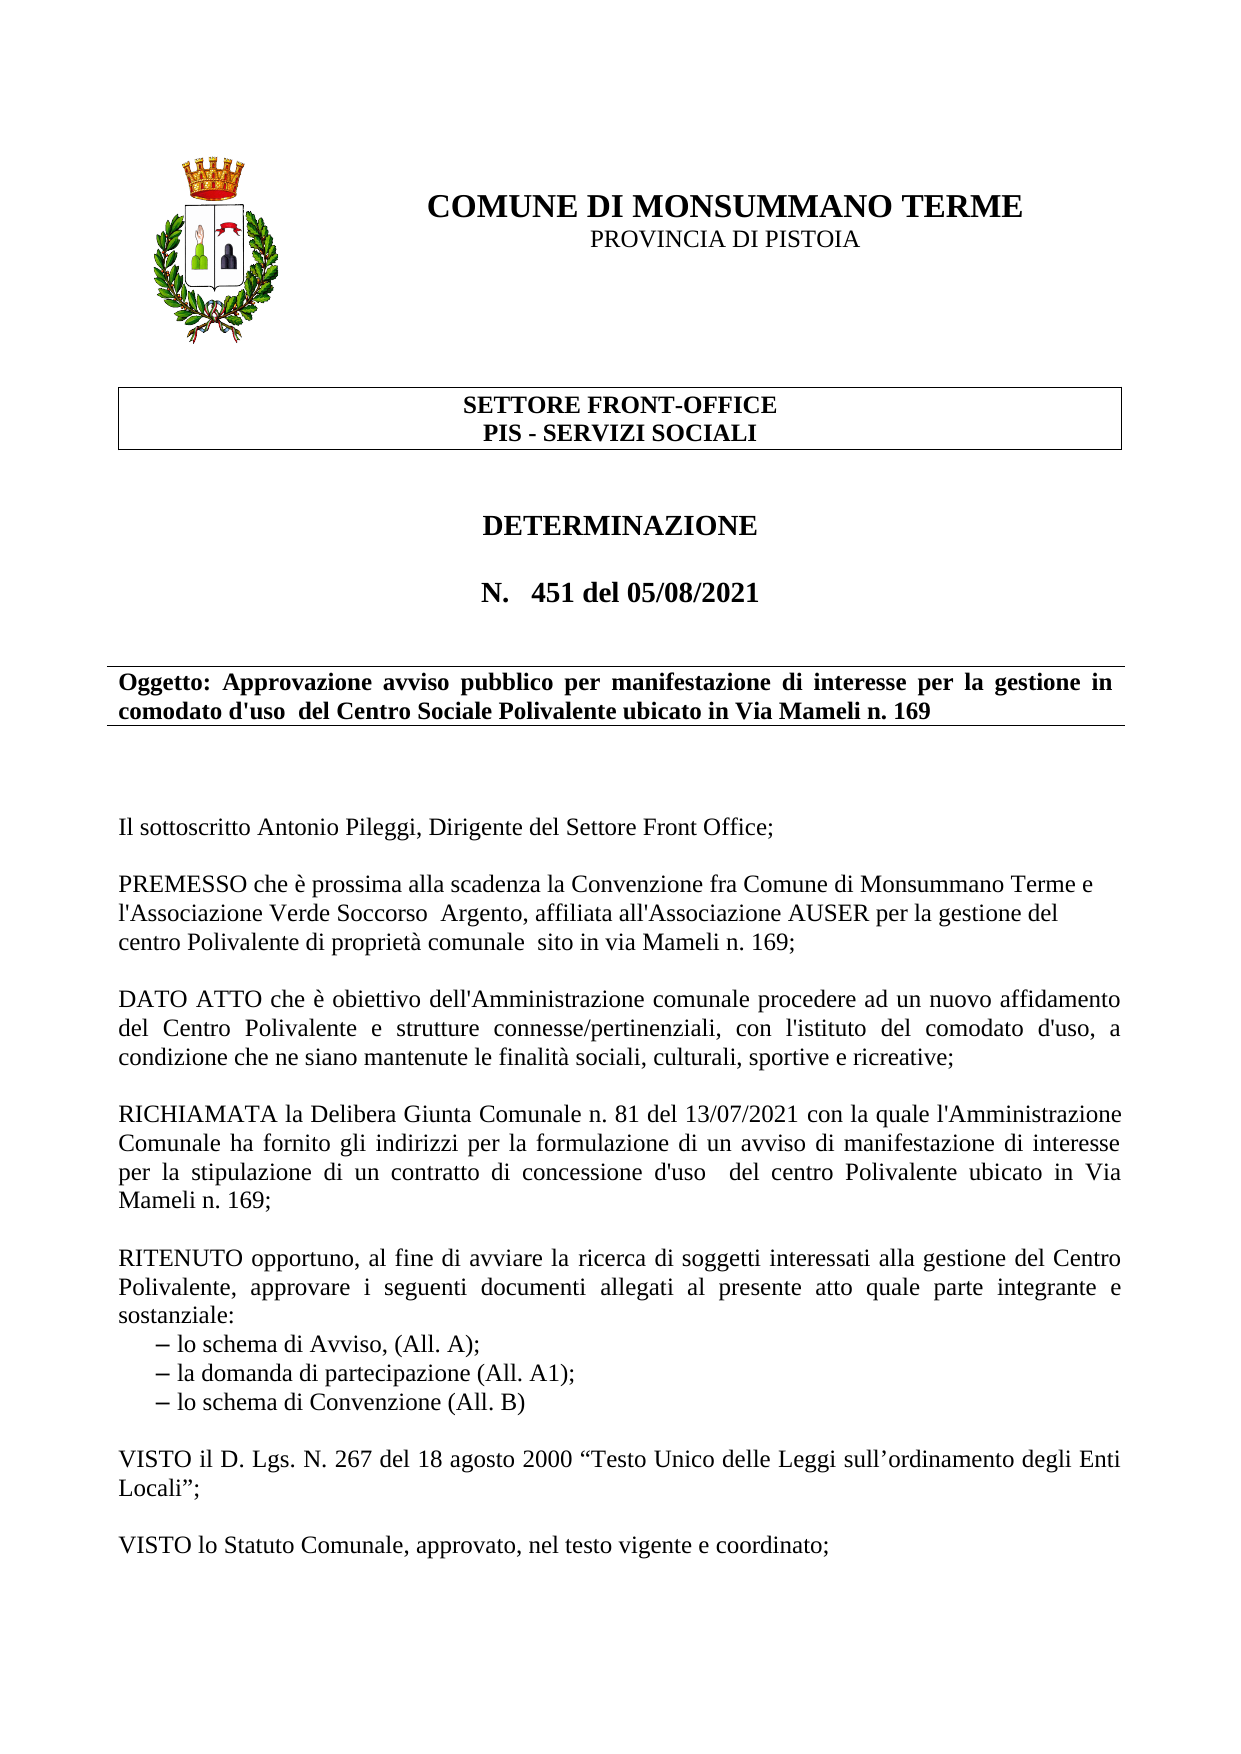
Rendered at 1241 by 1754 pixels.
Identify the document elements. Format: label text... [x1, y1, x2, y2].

text RITENUTO opportuno, al fine di avviare la ricerca di soggetti interessati alla gestione del Centro Polivalente, approvare i seguenti documenti allegati al presente atto quale parte integrante e sostanziale: [118, 1243, 1122, 1329]
list lo schema di Avviso, (All. A); [156, 1329, 1122, 1358]
text VISTO lo Statuto Comunale, approvato, nel testo vigente e coordinato; [118, 1531, 1122, 1559]
text RICHIAMATA la Delibera Giunta Comunale n. 81 del 13/07/2021 con la quale l'Amministrazione Comunale ha fornito gli indirizzi per la formulazione di un avviso di manifestazione di interesse per la stipulazione di un contratto di concessione d'uso del centro Polivalente ubicato in Via Mameli n. 169; [118, 1099, 1122, 1214]
title SETTORE FRONT-OFFICE [119, 388, 1121, 415]
text PREMESSO che è prossima alla scadenza la Convenzione fra Comune di Monsummano Terme e l'Associazione Verde Soccorso Argento, affiliata all'Associazione AUSER per la gestione del centro Polivalente di proprietà comunale sito in via Mameli n. 169; [118, 869, 1122, 956]
text DATO ATTO che è obiettivo dell'Amministrazione comunale procedere ad un nuovo affidamento del Centro Polivalente e strutture connesse/pertinenziali, con l'istituto del comodato d'uso, a condizione che ne siano mantenute le finalità sociali, culturali, sportive e ricreative; [118, 984, 1122, 1071]
title N. 451 del 05/08/2021 [118, 575, 1122, 608]
text VISTO il D. Lgs. N. 267 del 18 agosto 2000 “Testo Unico delle Leggi sull’ordinamento degli Enti Locali”; [118, 1444, 1122, 1502]
table_header Oggetto: Approvazione avviso pubblico per manifestazione di interesse per la gestione in comodato d'uso del Centro Sociale Polivalente ubicato in Via Mameli n. 169 [107, 667, 1125, 724]
picture [153, 156, 279, 344]
table_header COMUNE DI MONSUMMANO TERME PROVINCIA DI PISTOIA [325, 148, 1125, 353]
text Il sottoscritto Antonio Pileggi, Dirigente del Settore Front Office; [118, 783, 1122, 841]
title DETERMINAZIONE [118, 508, 1122, 541]
subtitle PIS - SERVIZI SOCIALI [119, 415, 1121, 449]
table_header [107, 148, 325, 353]
list lo schema di Convenzione (All. B) [156, 1387, 1122, 1416]
list la domanda di partecipazione (All. A1); [156, 1358, 1122, 1387]
